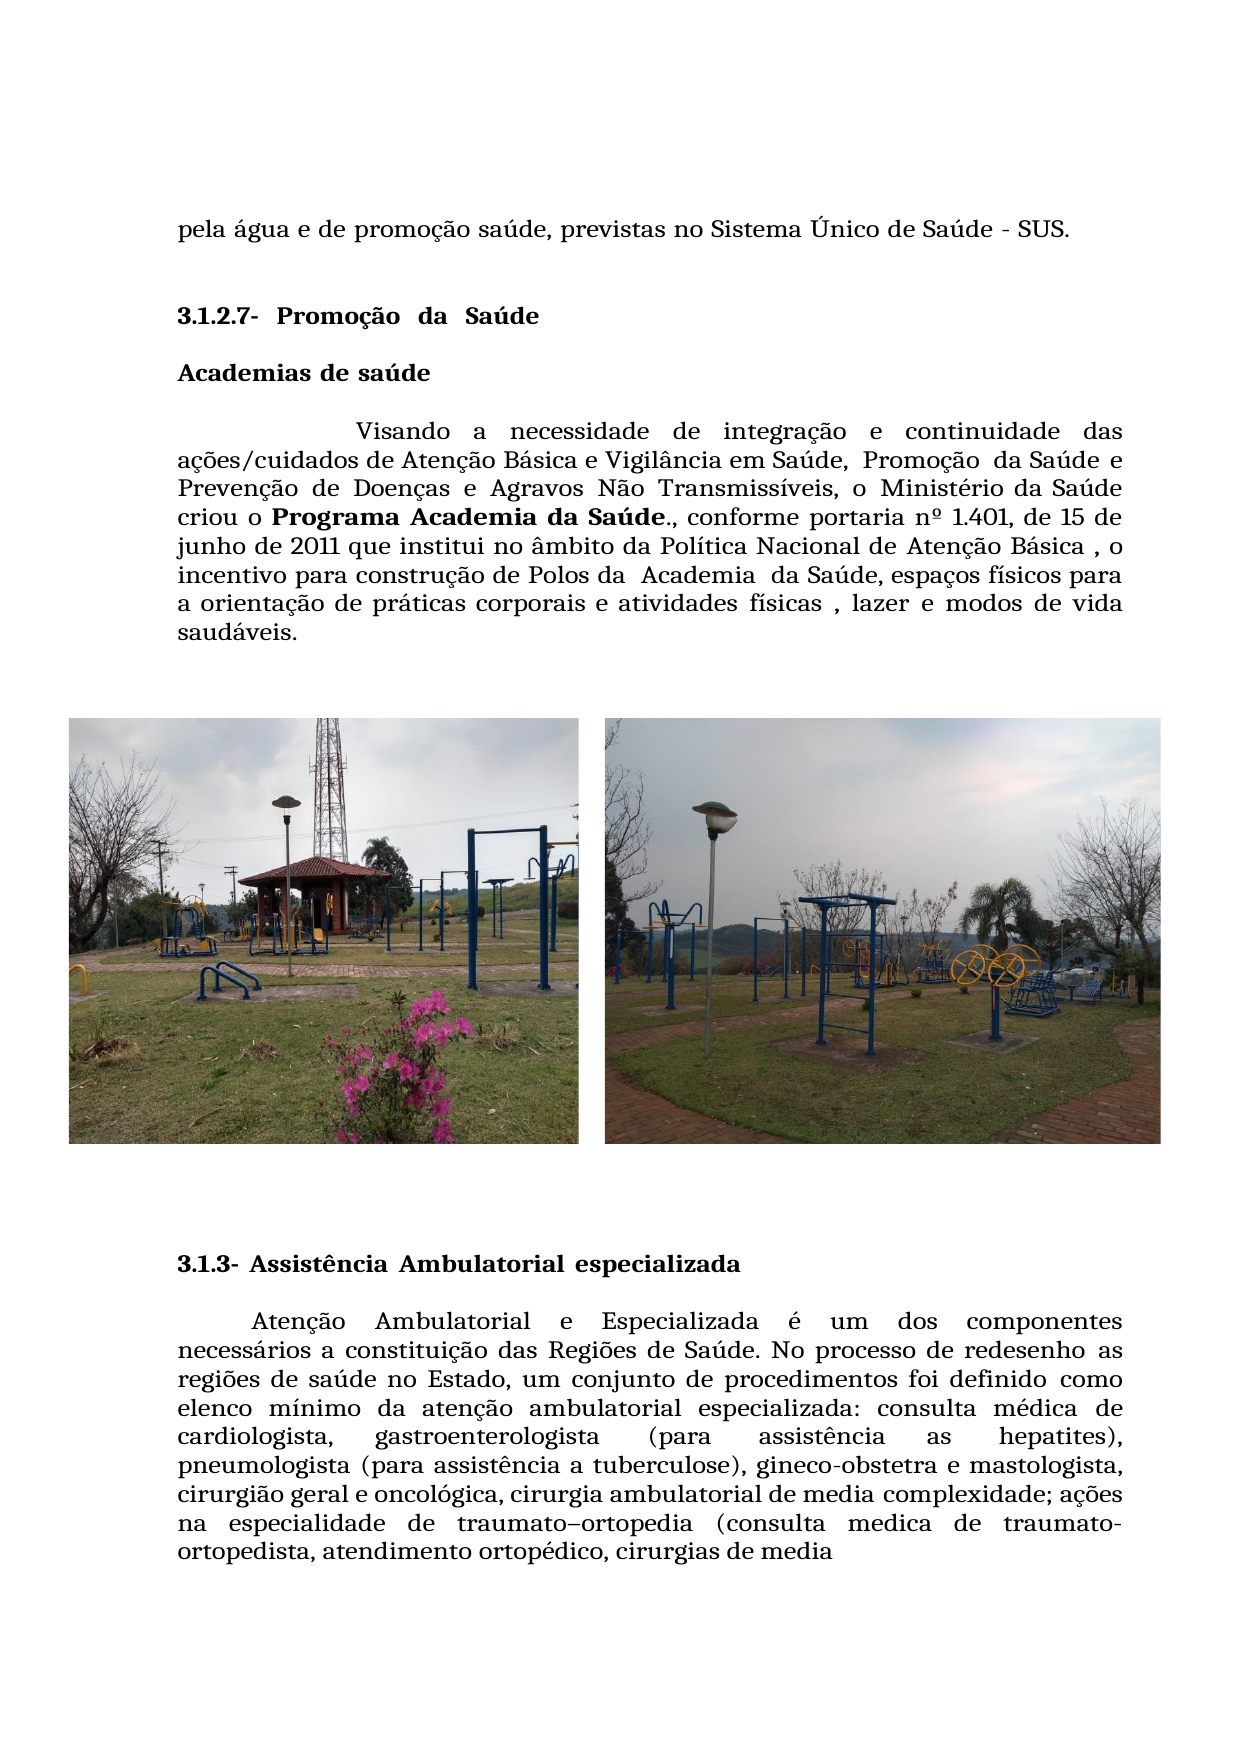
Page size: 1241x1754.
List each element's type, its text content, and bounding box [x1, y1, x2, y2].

subtitle 3.1.3- Assistência Ambulatorial especializada [177, 1250, 1221, 1278]
text Atenção Ambulatorial e Especializada é um dos componentes necessários a constituição das Regiões de Saúde. No processo de redesenho as regiões de saúde no Estado, um conjunto de procedimentos foi definido como elenco mínimo da atenção ambulatorial especializada: consulta médica de cardiologista, gastroenterologista (para assistência as hepatites), pneumologista (para assistência a tuberculose), gineco-obstetra e mastologista, cirurgião geral e oncológica, cirurgia ambulatorial de media complexidade; ações na especialidade de traumato–ortopedia (consulta medica de traumato-ortopedista, atendimento ortopédico, cirurgias de media [177, 1307, 1123, 1566]
picture [68, 718, 579, 1144]
text pela água e de promoção saúde, previstas no Sistema Único de Saúde - SUS. [177, 215, 1221, 244]
picture [604, 718, 1161, 1144]
text Visando a necessidade de integração e continuidade das ações/cuidados de Atenção Básica e Vigilância em Saúde, Promoção da Saúde e Prevenção de Doenças e Agravos Não Transmissíveis, o Ministério da Saúde criou o Programa Academia da Saúde., conforme portaria nº 1.401, de 15 de junho de 2011 que institui no âmbito da Política Nacional de Atenção Básica , o incentivo para construção de Polos da Academia da Saúde, espaços físicos para a orientação de práticas corporais e atividades físicas , lazer e modos de vida saudáveis. [177, 417, 1123, 647]
subtitle 3.1.2.7- Promoção da Saúde Academias de saúde [177, 302, 540, 388]
